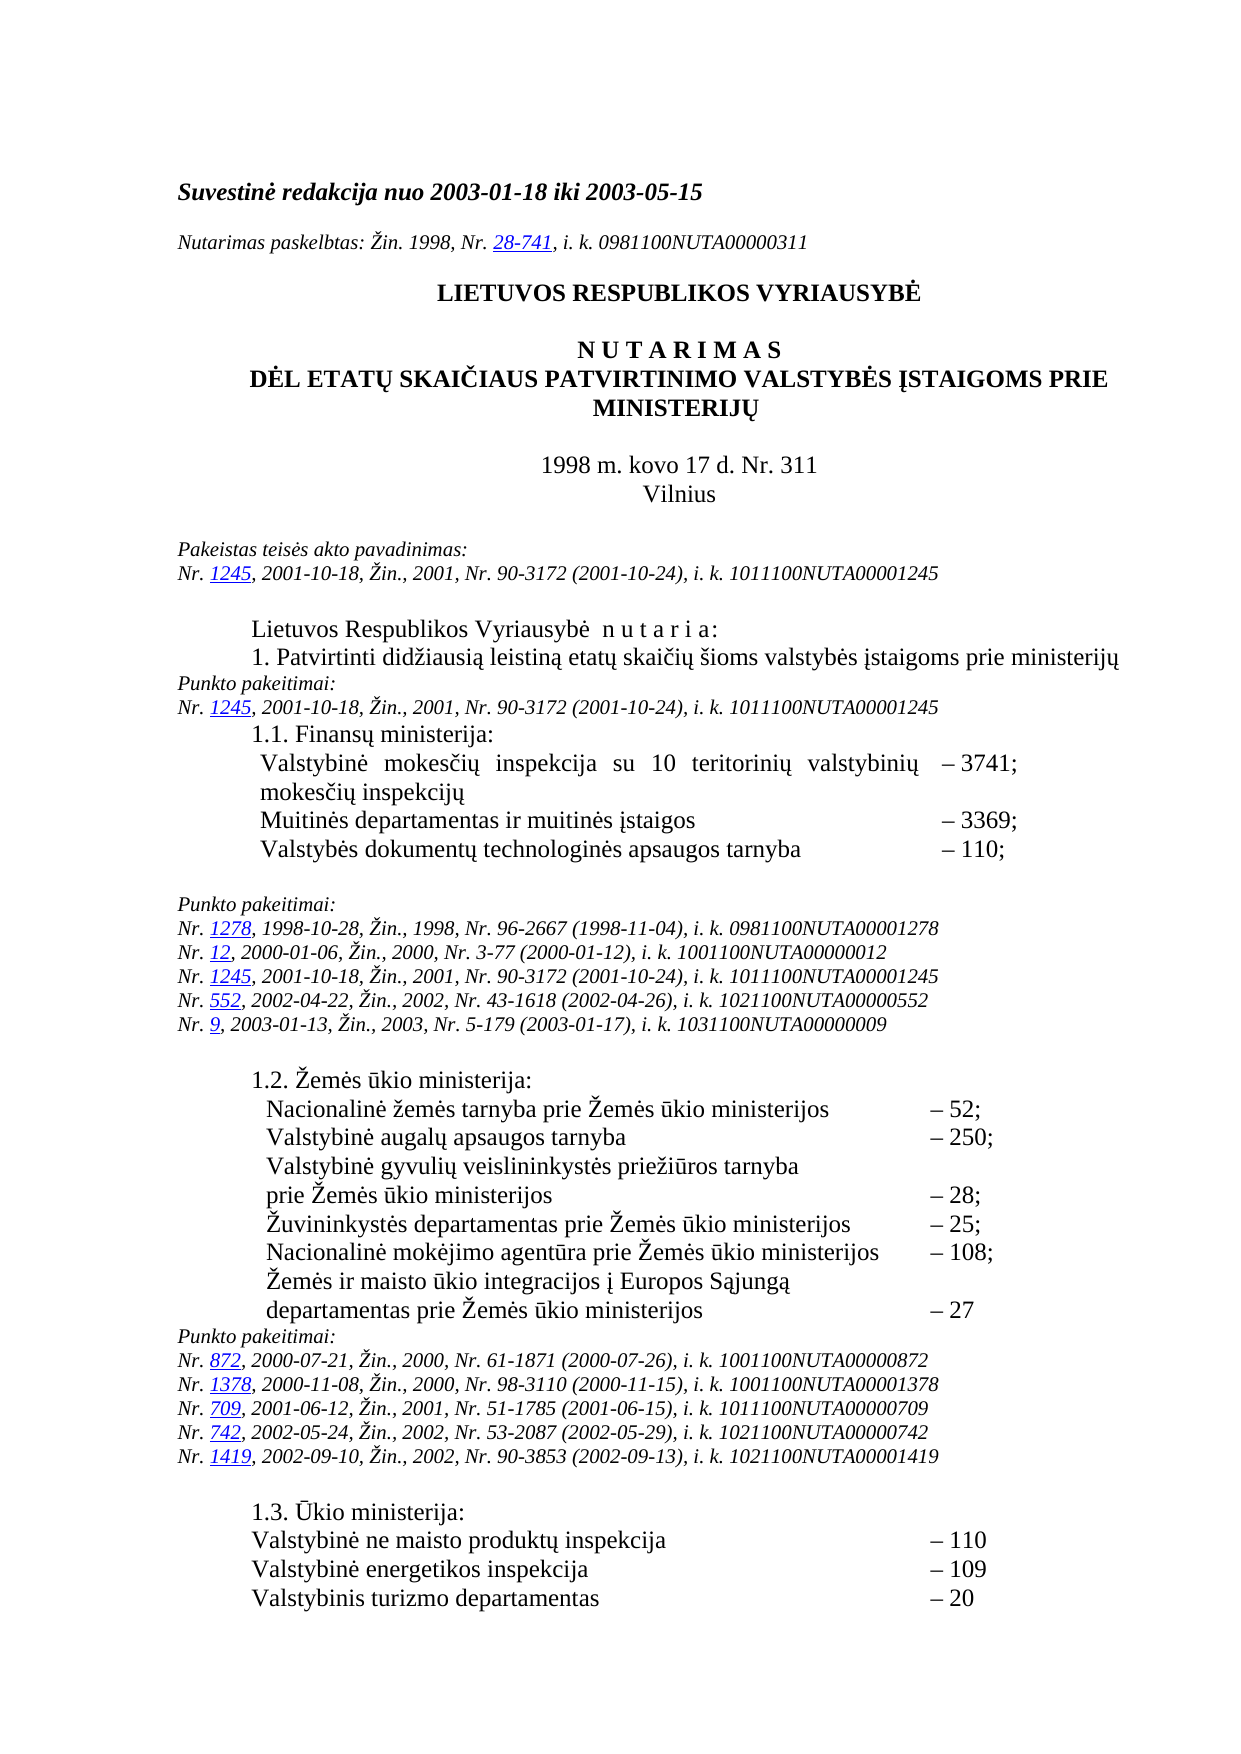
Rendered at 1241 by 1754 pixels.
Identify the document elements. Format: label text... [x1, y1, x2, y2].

text Punkto pakeitimai: [177, 671, 1181, 695]
text N U T A R I M A S [177, 336, 1181, 364]
text Nr. 552, 2002-04-22, Žin., 2002, Nr. 43-1618 (2002-04-26), i. k. 1021100NUTA00000552 [177, 988, 1181, 1012]
table_cell Valstybės dokumentų technologinės apsaugos tarnyba [177, 834, 931, 863]
text Nr. 12, 2000-01-06, Žin., 2000, Nr. 3-77 (2000-01-12), i. k. 1001100NUTA00000012 [177, 940, 1181, 964]
text Nacionalinė žemės tarnyba prie Žemės ūkio ministerijos – 52; [177, 1094, 1181, 1122]
text DĖL ETATŲ SKAIČIAUS PATVIRTINIMO VALSTYBĖS ĮSTAIGOMS PRIE MINISTERIJŲ [177, 364, 1181, 422]
table_cell – 110; [931, 834, 1204, 863]
text Valstybinė augalų apsaugos tarnyba – 250; [177, 1122, 1181, 1151]
text Nr. 1419, 2002-09-10, Žin., 2002, Nr. 90-3853 (2002-09-13), i. k. 1021100NUTA00001419 [177, 1444, 1181, 1468]
text Valstybinė gyvulių veislininkystės priežiūros tarnyba [177, 1151, 1181, 1180]
table_header Valstybinė mokesčių inspekcija su 10 teritorinių valstybinių mokesčių inspekcijų [177, 748, 931, 806]
text Lietuvos Respublikos Vyriausybė nutaria: [177, 614, 1181, 642]
text Nr. 1378, 2000-11-08, Žin., 2000, Nr. 98-3110 (2000-11-15), i. k. 1001100NUTA00001378 [177, 1372, 1181, 1396]
text 1.3. Ūkio ministerija: [177, 1497, 1181, 1526]
table_cell – 3369; [931, 806, 1204, 834]
table_cell Muitinės departamentas ir muitinės įstaigos [177, 806, 931, 834]
text prie Žemės ūkio ministerijos – 28; [177, 1180, 1181, 1209]
text Pakeistas teisės akto pavadinimas: [177, 537, 1181, 561]
text Punkto pakeitimai: [177, 892, 1181, 916]
text Nr. 709, 2001-06-12, Žin., 2001, Nr. 51-1785 (2001-06-15), i. k. 1011100NUTA00000709 [177, 1396, 1181, 1420]
text Nr. 1245, 2001-10-18, Žin., 2001, Nr. 90-3172 (2001-10-24), i. k. 1011100NUTA00001245 [177, 964, 1181, 988]
text departamentas prie Žemės ūkio ministerijos – 27 [177, 1295, 1181, 1324]
text Nr. 1278, 1998-10-28, Žin., 1998, Nr. 96-2667 (1998-11-04), i. k. 0981100NUTA00001278 [177, 916, 1181, 940]
text Nr. 9, 2003-01-13, Žin., 2003, Nr. 5-179 (2003-01-17), i. k. 1031100NUTA00000009 [177, 1012, 1181, 1036]
text Valstybinė energetikos inspekcija – 109 [177, 1554, 1181, 1583]
text 1998 m. kovo 17 d. Nr. 311 [177, 451, 1181, 479]
text Nacionalinė mokėjimo agentūra prie Žemės ūkio ministerijos – 108; [177, 1237, 1181, 1266]
text Vilnius [177, 479, 1181, 508]
table_header – 3741; [931, 748, 1204, 806]
text Suvestinė redakcija nuo 2003-01-18 iki 2003-05-15 [177, 177, 1181, 206]
text Žuvininkystės departamentas prie Žemės ūkio ministerijos – 25; [177, 1209, 1181, 1237]
text Punkto pakeitimai: [177, 1324, 1181, 1348]
text Nr. 1245, 2001-10-18, Žin., 2001, Nr. 90-3172 (2001-10-24), i. k. 1011100NUTA00001245 [177, 561, 1181, 585]
text Nutarimas paskelbtas: Žin. 1998, Nr. 28-741, i. k. 0981100NUTA00000311 [177, 230, 1181, 254]
text Valstybinis turizmo departamentas – 20 [177, 1583, 1181, 1612]
text 1. Patvirtinti didžiausią leistiną etatų skaičių šioms valstybės įstaigoms prie ministerijų [177, 642, 1181, 671]
text LIETUVOS RESPUBLIKOS VYRIAUSYBĖ [177, 278, 1181, 307]
text 1.2. Žemės ūkio ministerija: [177, 1065, 1181, 1094]
text Nr. 1245, 2001-10-18, Žin., 2001, Nr. 90-3172 (2001-10-24), i. k. 1011100NUTA00001245 [177, 695, 1181, 719]
text 1.1. Finansų ministerija: [177, 719, 1181, 748]
text Žemės ir maisto ūkio integracijos į Europos Sąjungą [177, 1266, 1181, 1295]
text Valstybinė ne maisto produktų inspekcija – 110 [177, 1526, 1181, 1554]
text Nr. 872, 2000-07-21, Žin., 2000, Nr. 61-1871 (2000-07-26), i. k. 1001100NUTA00000872 [177, 1348, 1181, 1372]
text Nr. 742, 2002-05-24, Žin., 2002, Nr. 53-2087 (2002-05-29), i. k. 1021100NUTA00000742 [177, 1420, 1181, 1444]
